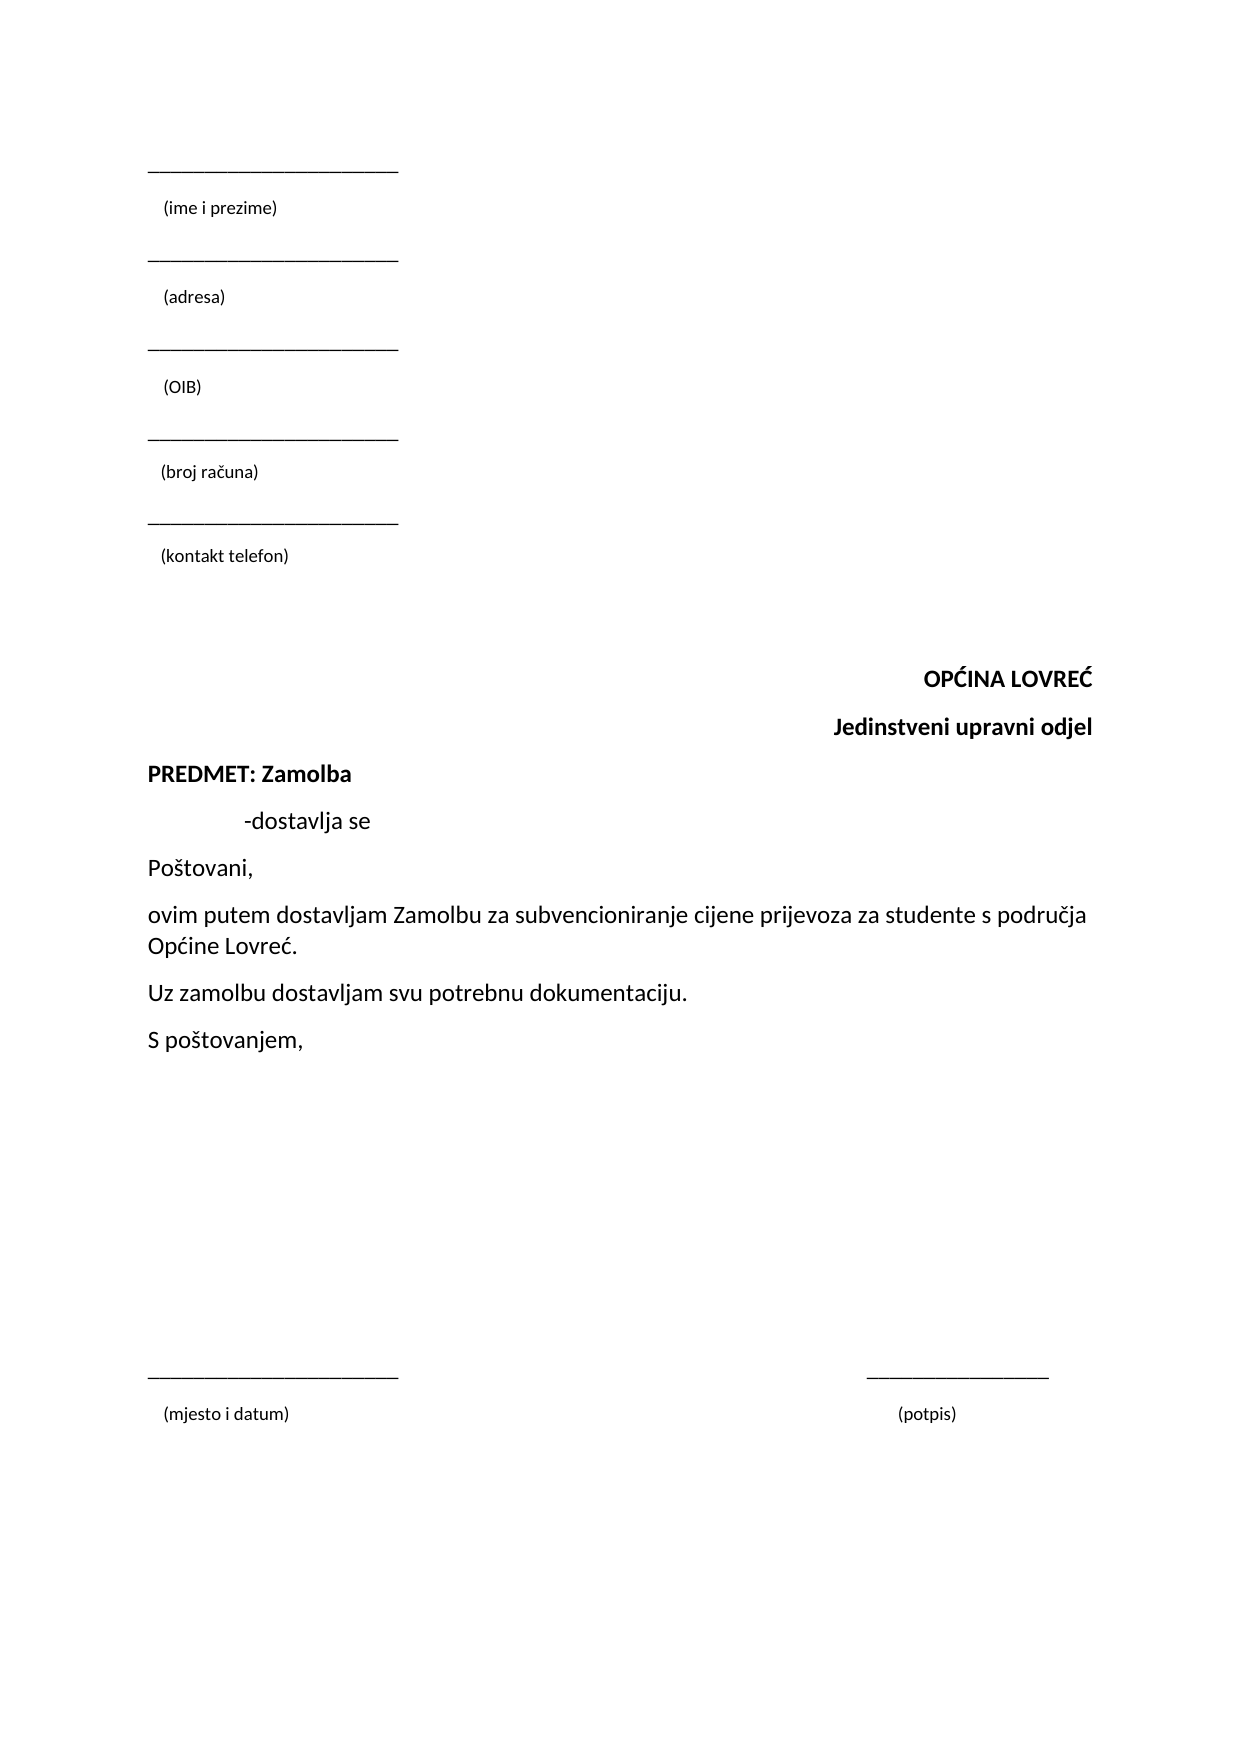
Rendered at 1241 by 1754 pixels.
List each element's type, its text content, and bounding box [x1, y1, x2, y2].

text (adresa) [148, 282, 1093, 310]
text (mjesto i datum) (potpis) [148, 1398, 1093, 1426]
text (ime i prezime) [148, 192, 1093, 220]
text ______________________ [148, 326, 1093, 354]
text (kontakt telefon) [148, 545, 1093, 568]
text S poštovanjem, [148, 1024, 1093, 1055]
text (OIB) [148, 371, 1093, 399]
text PREDMET: Zamolba [148, 758, 1093, 788]
text ______________________ [148, 237, 1093, 265]
text -dostavlja se [148, 805, 1093, 836]
text OPĆINA LOVREĆ [148, 663, 1093, 694]
text Jedinstveni upravni odjel [148, 711, 1093, 741]
text ovim putem dostavljam Zamolbu za subvencioniranje cijene prijevoza za studente s područja Općine Lovreć. [148, 899, 1093, 960]
text (broj računa) [148, 460, 1093, 483]
text ______________________ [148, 500, 1093, 528]
text Poštovani, [148, 852, 1093, 883]
text ______________________ [148, 148, 1093, 176]
text ______________________ [148, 416, 1093, 444]
text ______________________ ________________ [148, 1354, 1093, 1382]
text Uz zamolbu dostavljam svu potrebnu dokumentaciju. [148, 977, 1093, 1008]
